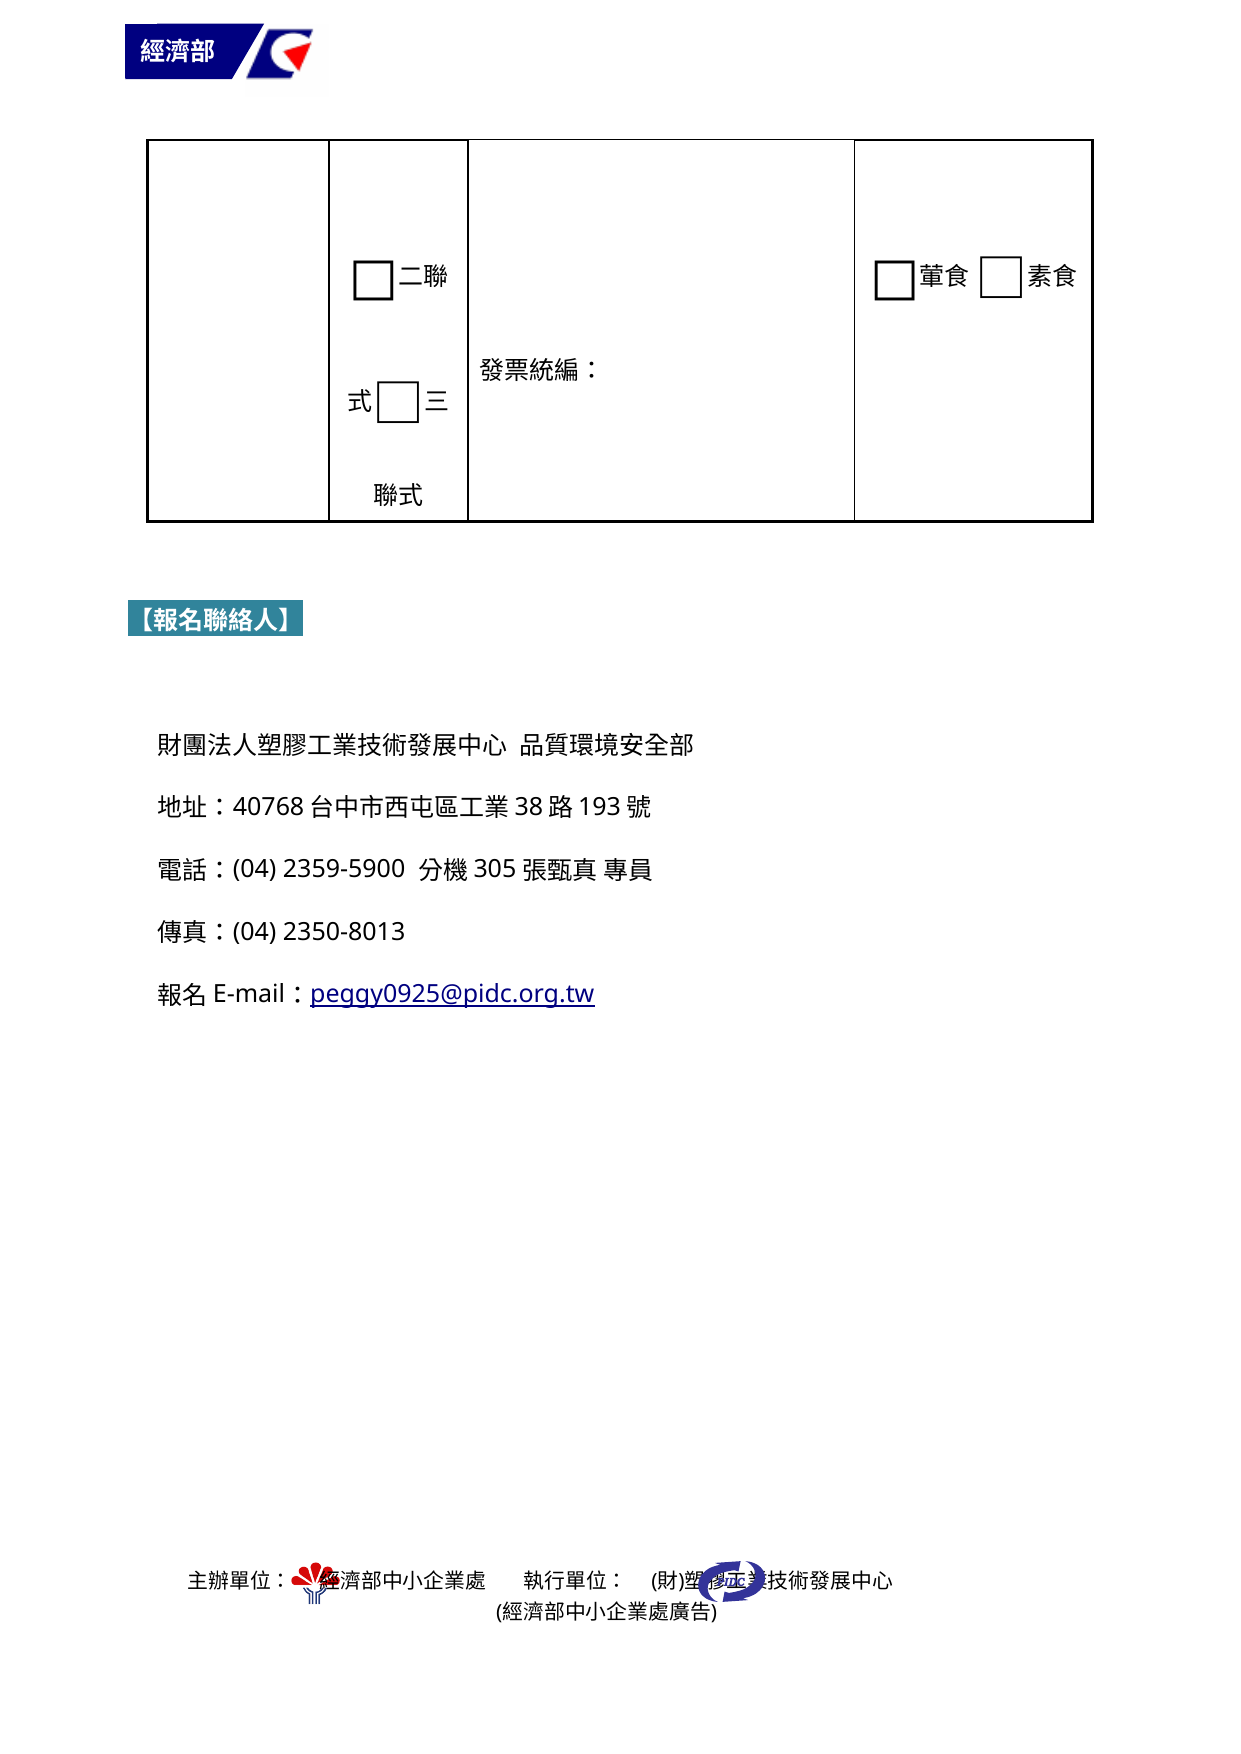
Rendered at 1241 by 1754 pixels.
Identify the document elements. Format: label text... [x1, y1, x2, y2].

text 報名E-mail：peggy0925@pidc.org.tw [158, 952, 1053, 1014]
table_cell □二聯式□三聯式 [330, 141, 467, 520]
table_cell [149, 141, 328, 520]
table_cell 發票統編： [469, 140, 854, 520]
table_cell □葷食 □素食 [855, 141, 1091, 520]
text 電話：(04) 2359-5900 分機305 張甄真 專員 [158, 827, 1053, 889]
text 傳真：(04) 2350-8013 [158, 889, 1053, 952]
text 地址：40768台中市西屯區工業38路193號 [158, 764, 1053, 827]
text 財團法人塑膠工業技術發展中心 品質環境安全部 [158, 702, 1053, 764]
text 【報名聯絡人】 [128, 577, 1053, 639]
